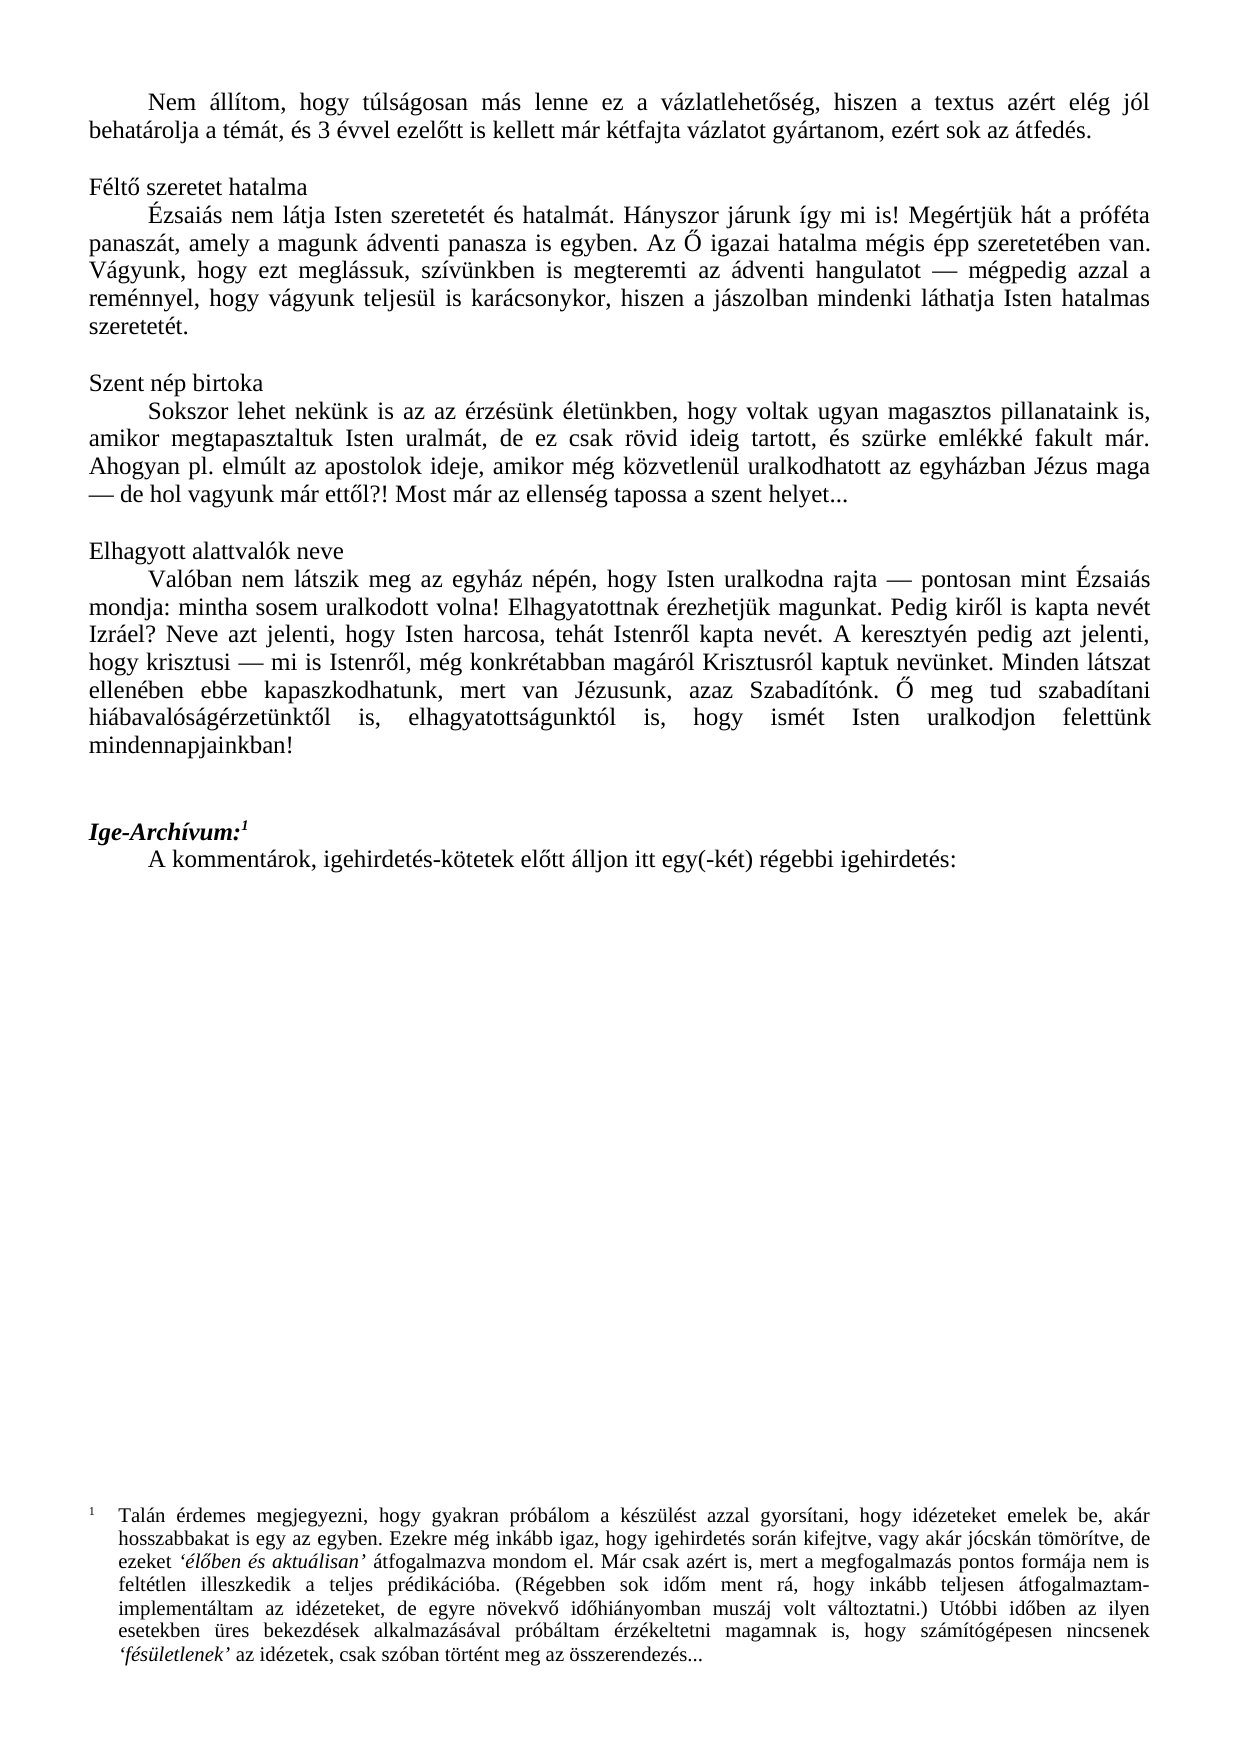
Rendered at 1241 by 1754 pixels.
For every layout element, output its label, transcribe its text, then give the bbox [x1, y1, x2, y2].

text Sokszor lehet nekünk is az az érzésünk életünkben, hogy voltak ugyan magasztos pillanataink is, amikor megtapasztaltuk Isten uralmát, de ez csak rövid ideig tartott, és szürke emlékké fakult már. Ahogyan pl. elmúlt az apostolok ideje, amikor még közvetlenül uralkodhatott az egyházban Jézus maga ― de hol vagyunk már ettől?! Most már az ellenség tapossa a szent helyet... [88, 397, 1152, 508]
text Valóban nem látszik meg az egyház népén, hogy Isten uralkodna rajta ― pontosan mint Ézsaiás mondja: mintha sosem uralkodott volna! Elhagyatottnak érezhetjük magunkat. Pedig kiről is kapta nevét Izráel? Neve azt jelenti, hogy Isten harcosa, tehát Istenről kapta nevét. A keresztyén pedig azt jelenti, hogy krisztusi ― mi is Istenről, még konkrétabban magáról Krisztusról kaptuk nevünket. Minden látszat ellenében ebbe kapaszkodhatunk, mert van Jézusunk, azaz Szabadítónk. Ő meg tud szabadítani hiábavalóságérzetünktől is, elhagyatottságunktól is, hogy ismét Isten uralkodjon felettünk mindennapjainkban! [88, 565, 1152, 759]
text Féltő szeretet hatalma [88, 173, 1152, 201]
text A kommentárok, igehirdetés-kötetek előtt álljon itt egy(-két) régebbi igehirdetés: [88, 846, 1152, 873]
text Nem állítom, hogy túlságosan más lenne ez a vázlatlehetőség, hiszen a textus azért elég jól behatárolja a témát, és 3 évvel ezelőtt is kellett már kétfajta vázlatot gyártanom, ezért sok az átfedés. [88, 88, 1152, 144]
text Ige-Archívum: [88, 818, 1152, 846]
text Talán érdemes megjegyezni, hogy gyakran próbálom a készülést azzal gyorsítani, hogy idézeteket emelek be, akár hosszabbakat is egy az egyben. Ezekre még inkább igaz, hogy igehirdetés során kifejtve, vagy akár jócskán tömörítve, de ezeket ‘élőben és aktuálisan’ átfogalmazva mondom el. Már csak azért is, mert a megfogalmazás pontos formája nem is feltétlen illeszkedik a teljes prédikációba. (Régebben sok időm ment rá, hogy inkább teljesen átfogalmaztam-implementáltam az idézeteket, de egyre növekvő időhiányomban muszáj volt változtatni.) Utóbbi időben az ilyen esetekben üres bekezdések alkalmazásával próbáltam érzékeltetni magamnak is, hogy számítógépesen nincsenek ‘fésületlenek’ az idézetek, csak szóban történt meg az összerendezés... [88, 1504, 1152, 1665]
text Szent nép birtoka [88, 369, 1152, 397]
text Elhagyott alattvalók neve [88, 537, 1152, 565]
text Ézsaiás nem látja Isten szeretetét és hatalmát. Hányszor járunk így mi is! Megértjük hát a próféta panaszát, amely a magunk ádventi panasza is egyben. Az Ő igazai hatalma mégis épp szeretetében van. Vágyunk, hogy ezt meglássuk, szívünkben is megteremti az ádventi hangulatot ― mégpedig azzal a reménnyel, hogy vágyunk teljesül is karácsonykor, hiszen a jászolban mindenki láthatja Isten hatalmas szeretetét. [88, 201, 1152, 340]
